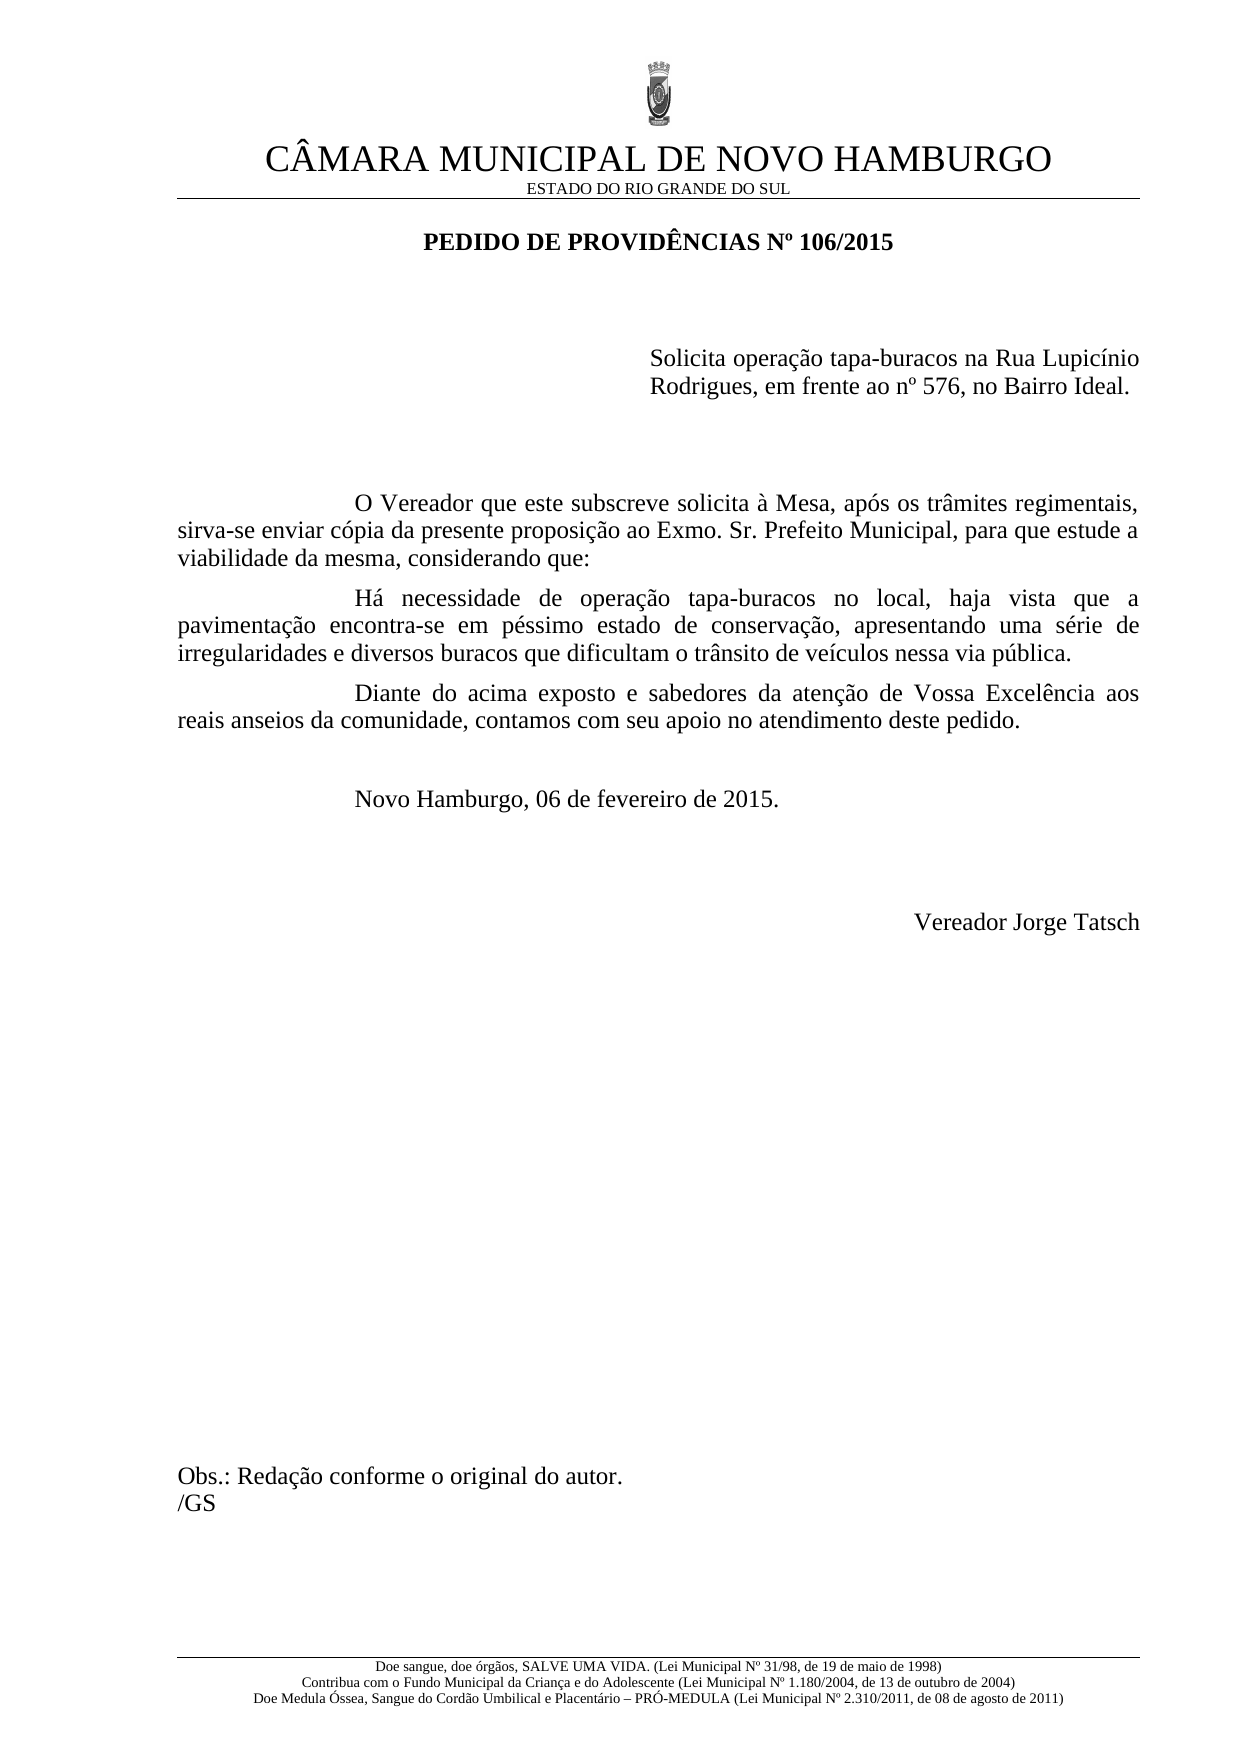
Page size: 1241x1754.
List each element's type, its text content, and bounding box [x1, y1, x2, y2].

text Obs.: Redação conforme o original do autor. [177, 1462, 1140, 1489]
text Novo Hamburgo, 06 de fevereiro de 2015. [177, 786, 1140, 813]
text Vereador Jorge Tatsch [768, 908, 1140, 935]
text Diante do acima exposto e sabedores da atenção de Vossa Excelência aos reais anseios da comunidade, contamos com seu apoio no atendimento deste pedido. [177, 679, 1140, 734]
text /GS [177, 1489, 1140, 1517]
text Há necessidade de operação tapa-buracos no local, haja vista que a pavimentação encontra-se em péssimo estado de conservação, apresentando uma série de irregularidades e diversos buracos que dificultam o trânsito de veículos nessa via pública. [177, 584, 1140, 667]
title PEDIDO DE PROVIDÊNCIAS Nº 106/2015 [177, 228, 1140, 256]
text O Vereador que este subscreve solicita à Mesa, após os trâmites regimentais, sirva-se enviar cópia da presente proposição ao Exmo. Sr. Prefeito Municipal, para que estude a viabilidade da mesma, considerando que: [177, 489, 1140, 572]
text Solicita operação tapa-buracos na Rua Lupicínio Rodrigues, em frente ao nº 576, no Bairro Ideal. [649, 344, 1140, 400]
